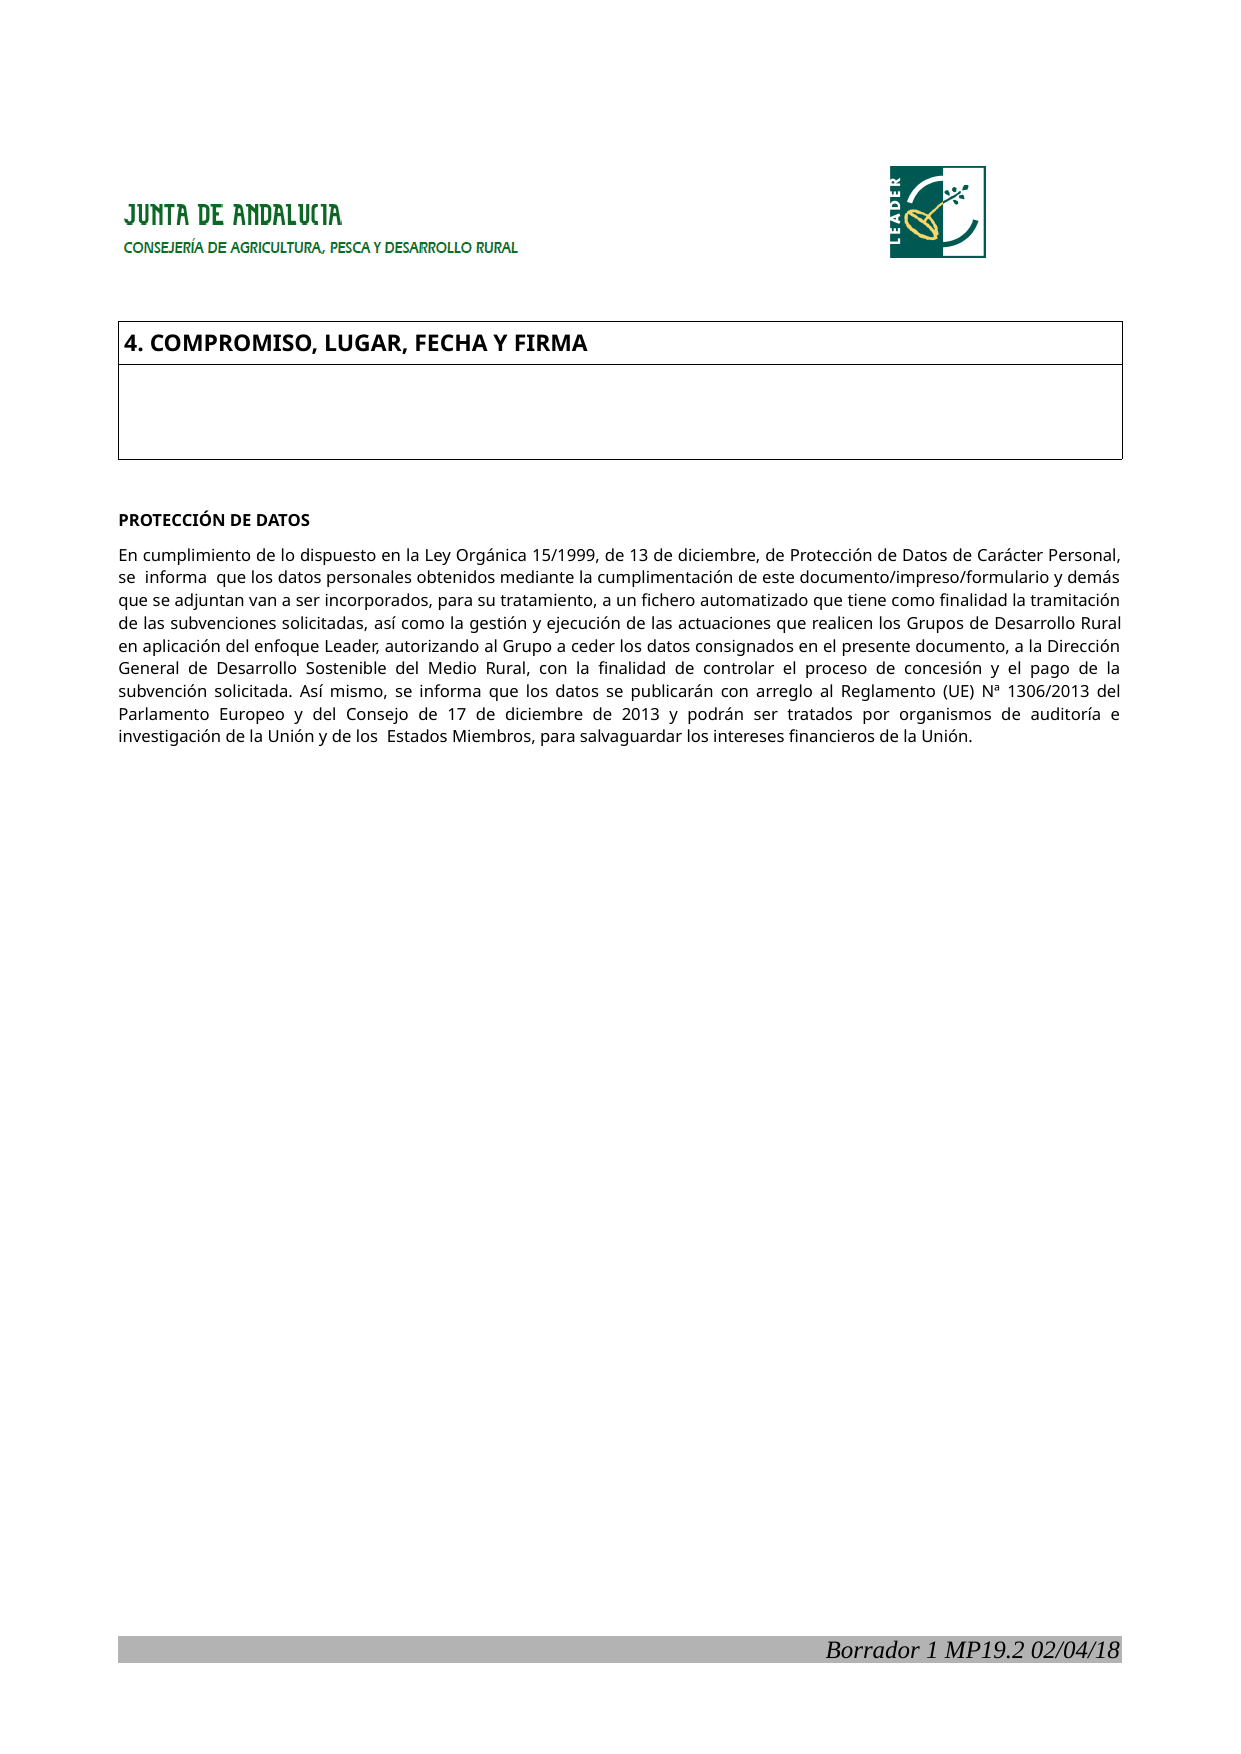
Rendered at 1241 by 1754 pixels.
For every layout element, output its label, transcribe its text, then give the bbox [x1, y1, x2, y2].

table_cell [119, 365, 1122, 459]
picture [123, 201, 523, 256]
table_header 4. COMPROMISO, LUGAR, FECHA Y FIRMA [119, 322, 1122, 364]
text PROTECCIÓN DE DATOS [118, 508, 1122, 531]
text En cumplimiento de lo dispuesto en la Ley Orgánica 15/1999, de 13 de diciembre, de Protección de Datos de Carácter Personal, se informa que los datos personales obtenidos mediante la cumplimentación de este documento/impreso/formulario y demás que se adjuntan van a ser incorporados, para su tratamiento, a un fichero automatizado que tiene como finalidad la tramitación de las subvenciones solicitadas, así como la gestión y ejecución de las actuaciones que realicen los Grupos de Desarrollo Rural en aplicación del enfoque Leader, autorizando al Grupo a ceder los datos consignados en el presente documento, a la Dirección General de Desarrollo Sostenible del Medio Rural, con la finalidad de controlar el proceso de concesión y el pago de la subvención solicitada. Así mismo, se informa que los datos se publicarán con arreglo al Reglamento (UE) Nª 1306/2013 del Parlamento Europeo y del Consejo de 17 de diciembre de 2013 y podrán ser tratados por organismos de auditoría e investigación de la Unión y de los Estados Miembros, para salvaguardar los intereses financieros de la Unión. [118, 543, 1122, 748]
